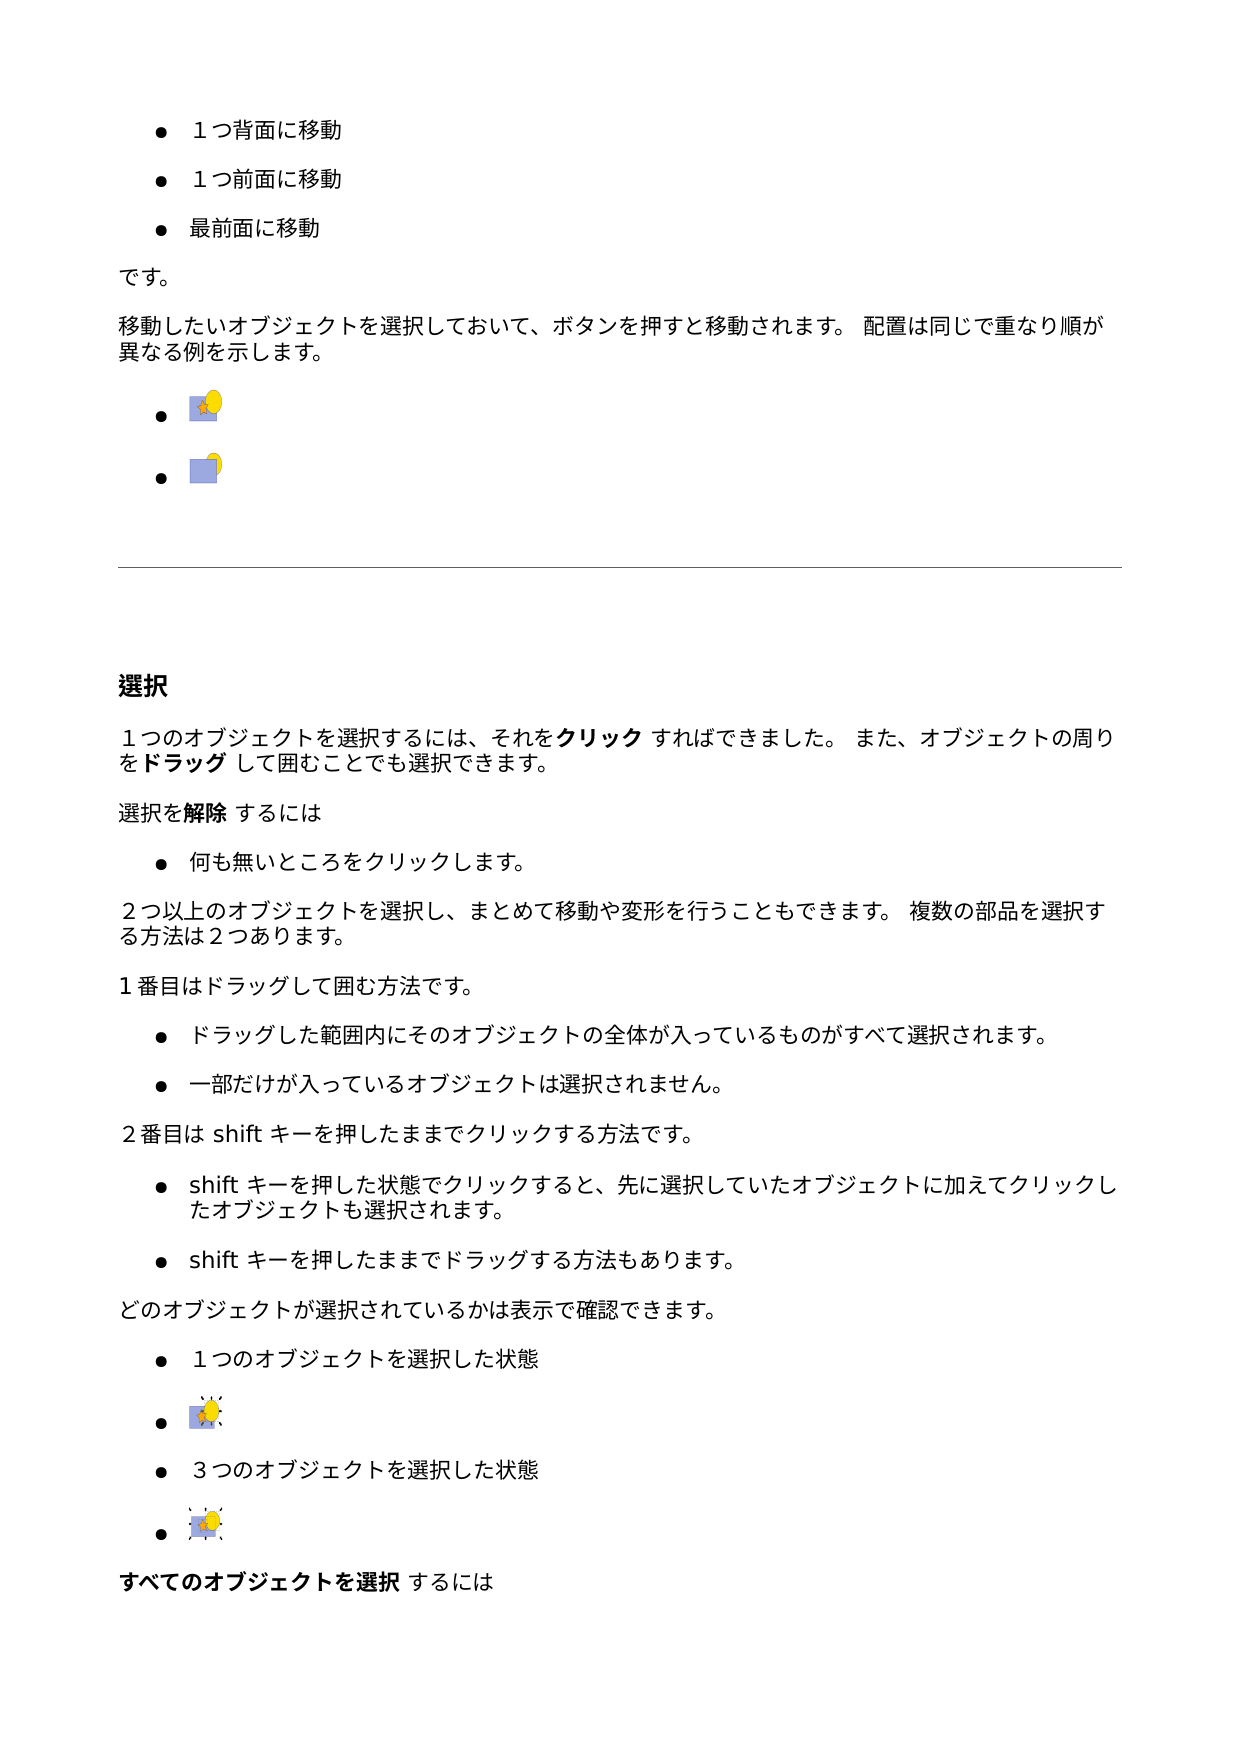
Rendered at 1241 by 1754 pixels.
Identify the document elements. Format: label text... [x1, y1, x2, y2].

text どのオブジェクトが選択されているかは表示で確認できます。 [118, 1298, 1122, 1323]
list 何も無いところをクリックします。 [153, 850, 1122, 875]
list 最前面に移動 [153, 216, 1122, 242]
text ２番目は shift キーを押したままでクリックする方法です。 [118, 1122, 1122, 1148]
text 1番目はドラッグして囲む方法です。 [118, 973, 1122, 1000]
text ２つ以上のオブジェクトを選択し、まとめて移動や変形を行うこともできます。 複数の部品を選択する方法は２つあります。 [118, 899, 1122, 950]
picture [188, 1507, 223, 1541]
text です。 [118, 265, 1122, 291]
text １つのオブジェクトを選択するには、それをクリック すればできました。 また、オブジェクトの周りをドラッグ して囲むことでも選択できます。 [118, 726, 1122, 777]
text 選択を解除 するには [118, 801, 1122, 826]
list １つのオブジェクトを選択した状態 [153, 1347, 1122, 1372]
list shift キーを押したままでドラッグする方法もあります。 [153, 1248, 1122, 1274]
subtitle 選択 [118, 673, 1122, 702]
picture [188, 451, 223, 485]
text 移動したいオブジェクトを選択しておいて、ボタンを押すと移動されます。 配置は同じで重なり順が異なる例を示します。 [118, 314, 1122, 365]
list ３つのオブジェクトを選択した状態 [153, 1458, 1122, 1484]
list 一部だけが入っているオブジェクトは選択されません。 [153, 1073, 1122, 1098]
list ドラッグした範囲内にそのオブジェクトの全体が入っているものがすべて選択されます。 [153, 1023, 1122, 1049]
list １つ背面に移動 [153, 118, 1122, 144]
picture [188, 1396, 223, 1430]
list shift キーを押した状態でクリックすると、先に選択していたオブジェクトに加えてクリックしたオブジェクトも選択されます。 [153, 1172, 1122, 1224]
text すべてのオブジェクトを選択 するには [118, 1570, 1122, 1595]
picture [188, 388, 223, 423]
list １つ前面に移動 [153, 167, 1122, 193]
